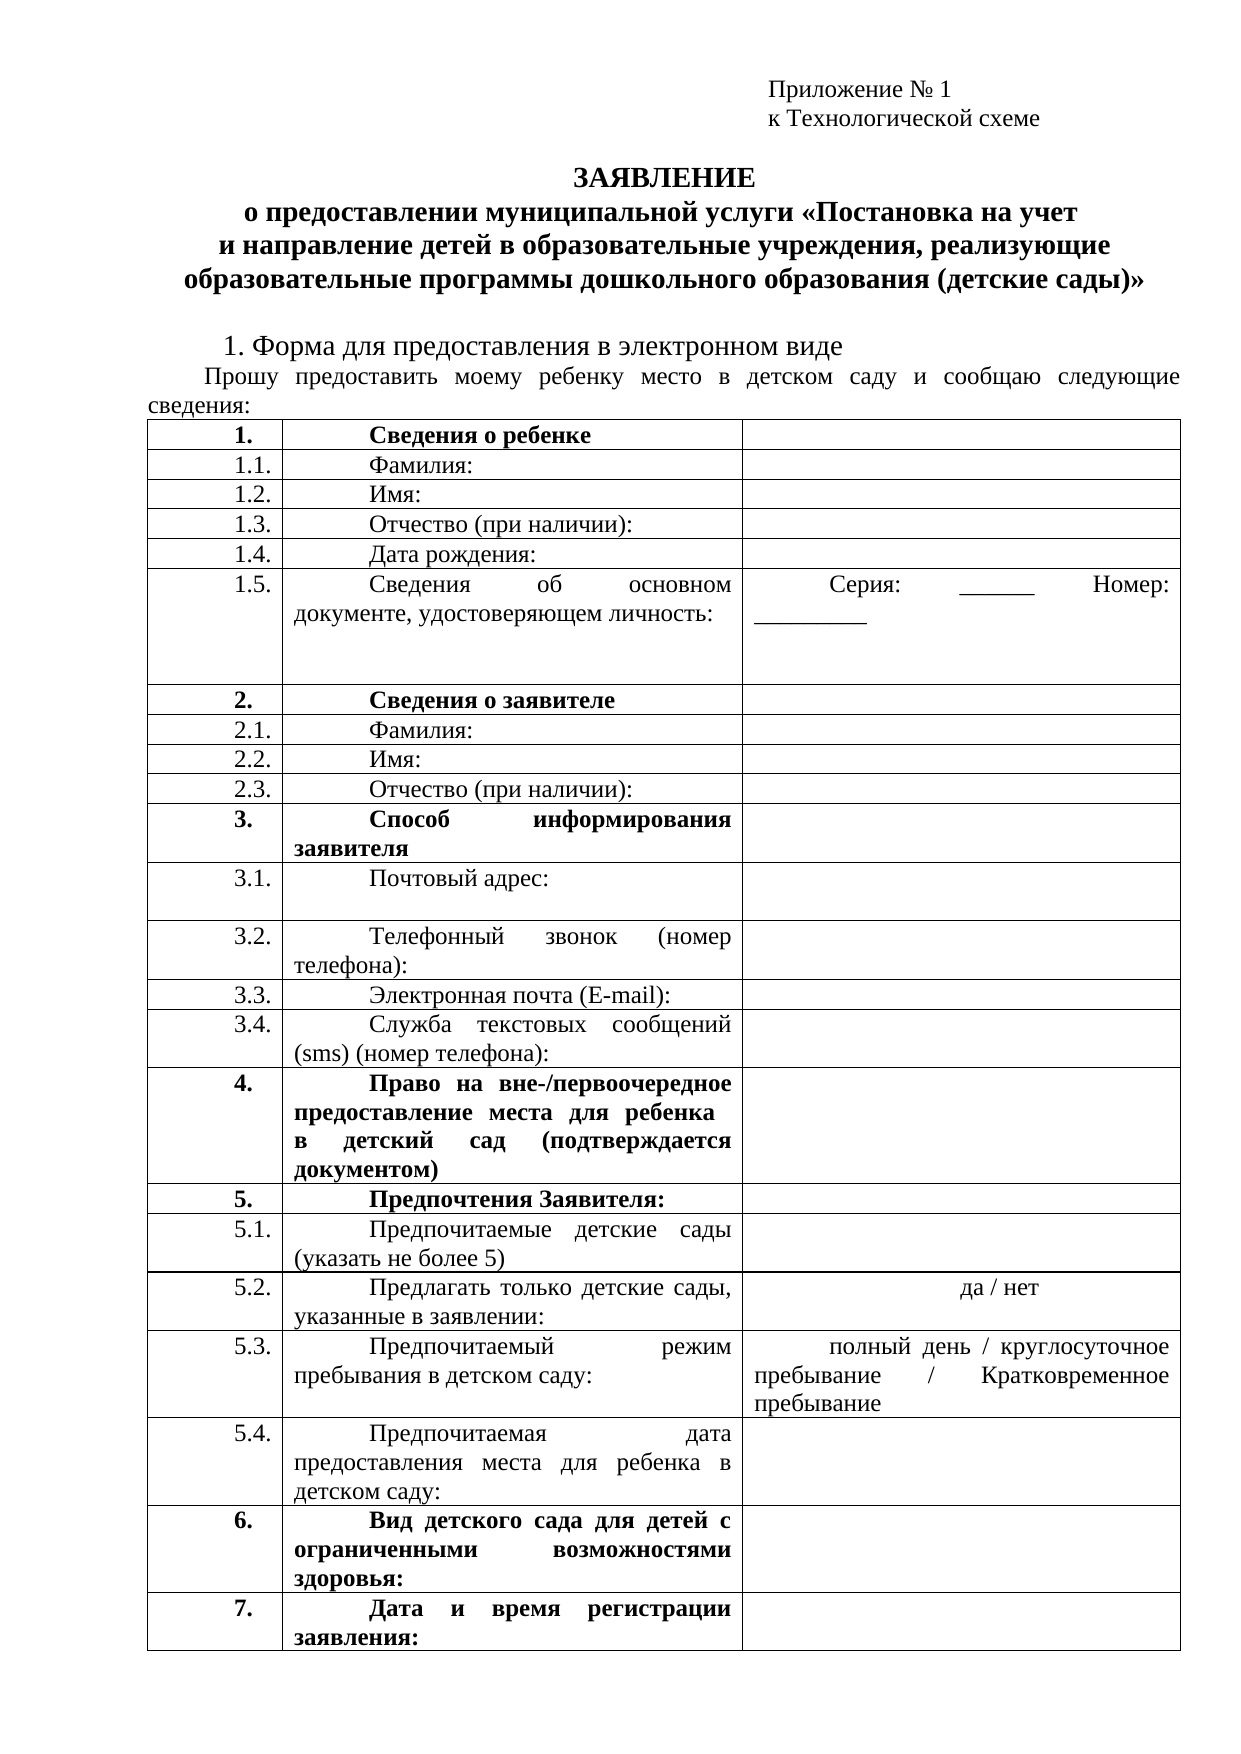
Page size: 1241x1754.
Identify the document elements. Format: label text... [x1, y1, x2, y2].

table_cell 1.1. [148, 450, 282, 478]
table_cell Право на вне-/первоочередное предоставление места для ребенка в детский сад (подтверждается документом) [283, 1068, 742, 1183]
text Прошу предоставить моему ребенку место в детском саду и сообщаю следующие сведения: [148, 361, 1181, 419]
table_cell 3.1. [148, 863, 282, 920]
table_cell Вид детского сада для детей с ограниченными возможностями здоровья: [283, 1506, 742, 1592]
table_cell [743, 715, 1180, 743]
table_header Сведения о ребенке [283, 420, 742, 449]
table_cell 6. [148, 1506, 282, 1592]
table_cell 3.2. [148, 921, 282, 979]
table_cell Фамилия: [283, 450, 742, 478]
text и направление детей в образовательные учреждения, реализующие образовательные программы дошкольного образования (детские сады)» [148, 227, 1181, 294]
table_cell Предпочитаемый режим пребывания в детском саду: [283, 1331, 742, 1417]
table_cell Служба текстовых сообщений (sms) (номер телефона): [283, 1010, 742, 1067]
table_cell 1.3. [148, 509, 282, 538]
table_cell 2.2. [148, 745, 282, 773]
table_cell Имя: [283, 745, 742, 773]
table_cell 1.4. [148, 539, 282, 568]
table_cell [743, 539, 1180, 568]
table_cell полный день / круглосуточное пребывание / Кратковременное пребывание [743, 1331, 1180, 1417]
table_cell Предлагать только детские сады, указанные в заявлении: [283, 1273, 742, 1330]
table_cell [743, 480, 1180, 508]
table_cell [743, 1418, 1180, 1504]
table_cell Предпочитаемые детские сады (указать не более 5) [283, 1214, 742, 1271]
table_cell 3. [148, 804, 282, 862]
table_cell [743, 1506, 1180, 1592]
text к Технологической схеме [768, 103, 1187, 131]
table_cell 7. [148, 1593, 282, 1650]
table_cell Предпочтения Заявителя: [283, 1184, 742, 1213]
table_cell [743, 509, 1180, 538]
table_cell [743, 1068, 1180, 1183]
table_cell [743, 774, 1180, 803]
table_cell [743, 921, 1180, 979]
table_cell 5.3. [148, 1331, 282, 1417]
table_cell 2.3. [148, 774, 282, 803]
table_cell Способ информирования заявителя [283, 804, 742, 862]
table_cell Дата рождения: [283, 539, 742, 568]
table_cell [743, 863, 1180, 920]
table_cell Сведения о заявителе [283, 685, 742, 714]
table_cell [743, 1010, 1180, 1067]
table_cell Дата и время регистрации заявления: [283, 1593, 742, 1650]
table_cell 2. [148, 685, 282, 714]
table_cell 1.2. [148, 480, 282, 508]
table_cell [743, 1593, 1180, 1650]
text ЗАЯВЛЕНИЕ [148, 160, 1181, 194]
table_cell [743, 980, 1180, 1008]
table_cell 5.2. [148, 1273, 282, 1330]
text 1. Форма для предоставления в электронном виде [148, 328, 1181, 361]
table_cell Имя: [283, 480, 742, 508]
table_cell [743, 745, 1180, 773]
table_cell 3.3. [148, 980, 282, 1008]
table_cell 5.1. [148, 1214, 282, 1271]
table_cell 3.4. [148, 1010, 282, 1067]
table_cell [743, 804, 1180, 862]
table_cell Серия: ______ Номер: _________ [743, 569, 1180, 684]
table_cell [743, 1214, 1180, 1271]
table_header [743, 420, 1180, 449]
table_cell 5.4. [148, 1418, 282, 1504]
table_cell 2.1. [148, 715, 282, 743]
table_cell Сведения об основном документе, удостоверяющем личность: [283, 569, 742, 684]
text о предоставлении муниципальной услуги «Постановка на учет [148, 194, 1181, 227]
table_cell Отчество (при наличии): [283, 774, 742, 803]
table_cell Почтовый адрес: [283, 863, 742, 920]
table_cell [743, 450, 1180, 478]
table_cell Предпочитаемая дата предоставления места для ребенка в детском саду: [283, 1418, 742, 1504]
table_cell Телефонный звонок (номер телефона): [283, 921, 742, 979]
table_cell Электронная почта (E-mail): [283, 980, 742, 1008]
table_cell [743, 1184, 1180, 1213]
text Приложение № 1 [768, 74, 1187, 103]
table_cell Фамилия: [283, 715, 742, 743]
table_cell 1.5. [148, 569, 282, 684]
table_cell Отчество (при наличии): [283, 509, 742, 538]
table_cell да / нет [743, 1273, 1180, 1330]
table_header 1. [148, 420, 282, 449]
table_cell [743, 685, 1180, 714]
table_cell 5. [148, 1184, 282, 1213]
table_cell 4. [148, 1068, 282, 1183]
